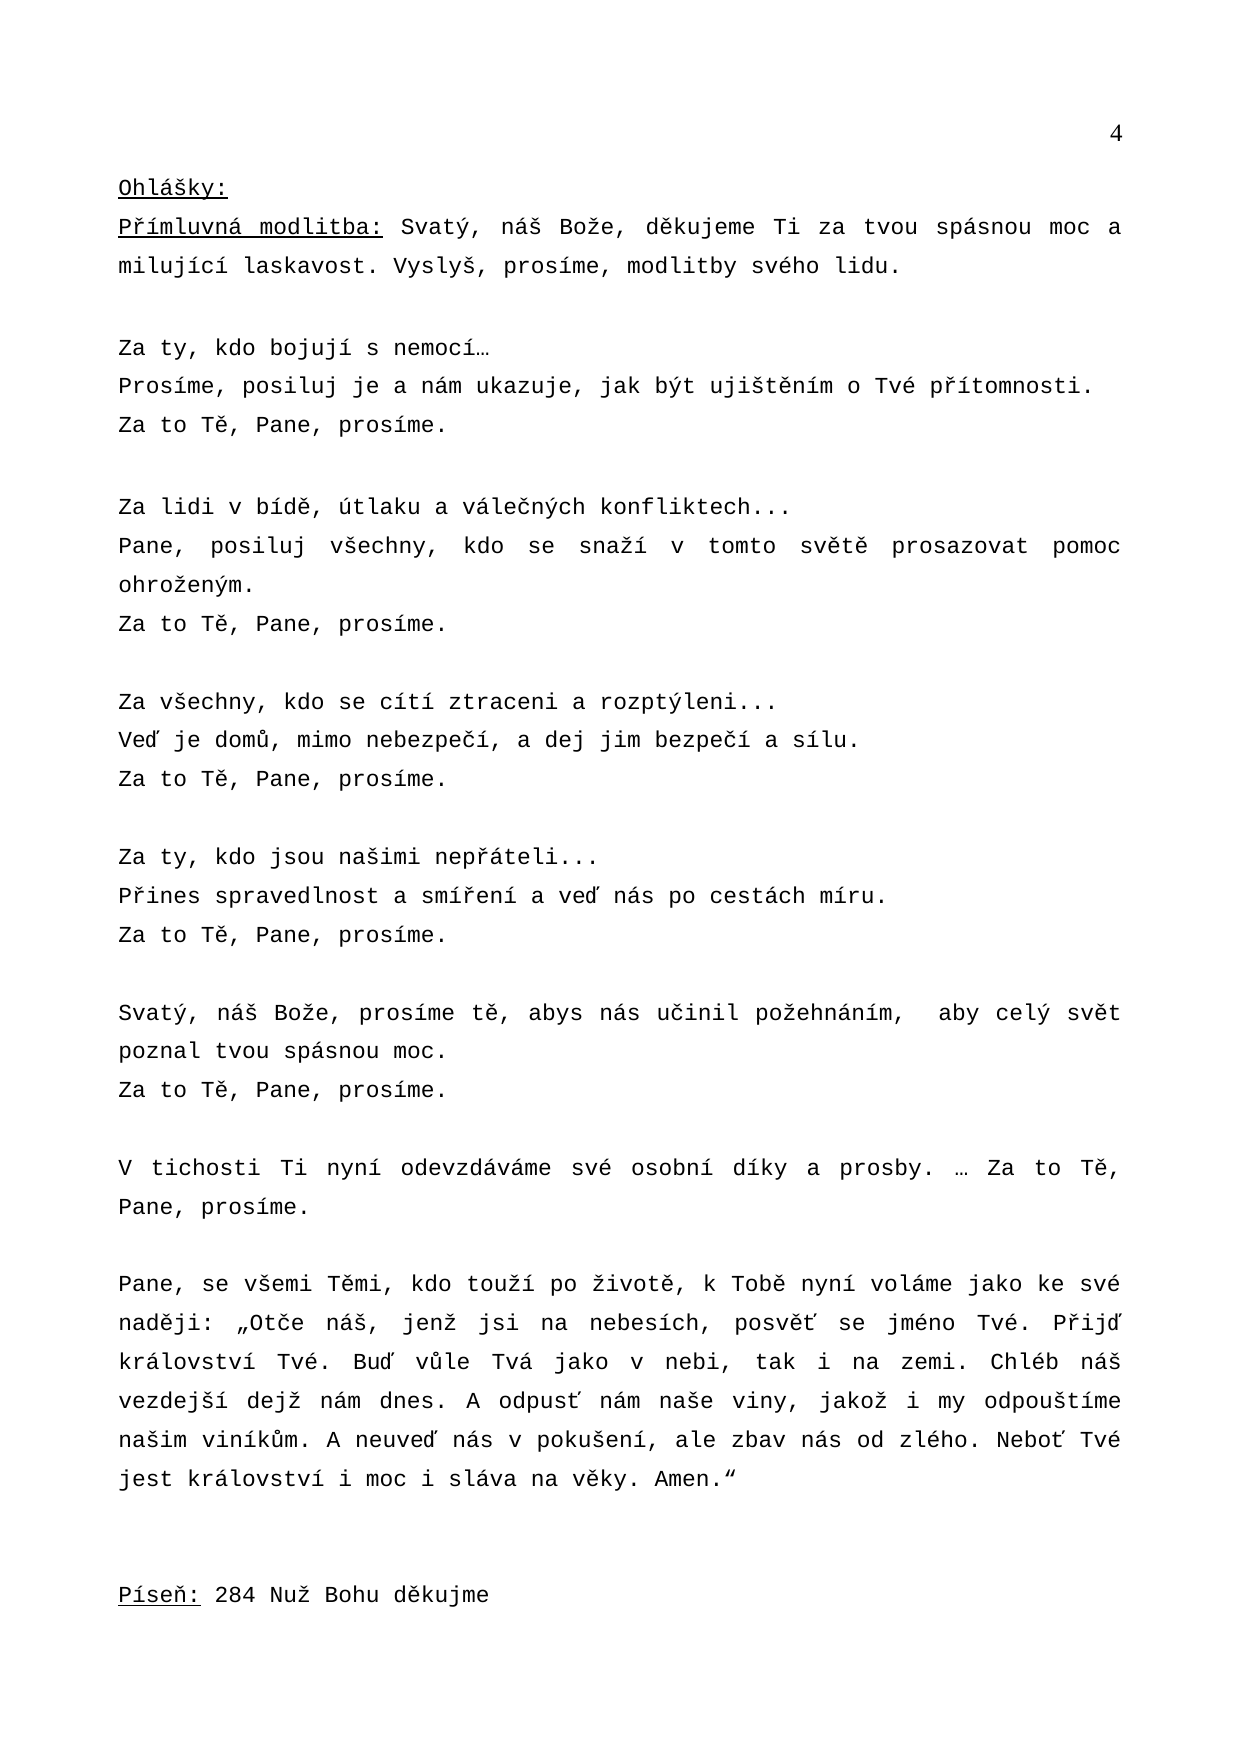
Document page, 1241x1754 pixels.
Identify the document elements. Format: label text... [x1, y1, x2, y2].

text Za lidi v bídě, útlaku a válečných konfliktech... [118, 496, 1122, 522]
text Veď je domů, mimo nebezpečí, a dej jim bezpečí a sílu. [118, 729, 1122, 755]
text Za to Tě, Pane, prosíme. [118, 414, 1122, 440]
text Prosíme, posiluj je a nám ukazuje, jak být ujištěním o Tvé přítomnosti. [118, 375, 1122, 401]
text Píseň: 284 Nuž Bohu děkujme [118, 1584, 1122, 1609]
text Za to Tě, Pane, prosíme. [118, 612, 1122, 638]
text Ohlášky: [118, 176, 1122, 202]
text Za to Tě, Pane, prosíme. [118, 1078, 1122, 1104]
text Za ty, kdo bojují s nemocí… [118, 336, 1122, 362]
text Za všechny, kdo se cítí ztraceni a rozptýleni... [118, 690, 1122, 716]
text V tichosti Ti nyní odevzdáváme své osobní díky a prosby. … Za to Tě, Pane, prosíme. [118, 1156, 1122, 1221]
text Přímluvná modlitba: Svatý, náš Bože, děkujeme Ti za tvou spásnou moc a milující laskavost. Vyslyš, prosíme, modlitby svého lidu. [118, 215, 1122, 280]
text Pane, posiluj všechny, kdo se snaží v tomto světě prosazovat pomoc ohroženým. [118, 534, 1122, 599]
text Za to Tě, Pane, prosíme. [118, 768, 1122, 794]
text Za ty, kdo jsou našimi nepřáteli... [118, 845, 1122, 871]
text Za to Tě, Pane, prosíme. [118, 923, 1122, 949]
text Přines spravedlnost a smíření a veď nás po cestách míru. [118, 884, 1122, 910]
text Pane, se všemi Těmi, kdo touží po životě, k Tobě nyní voláme jako ke své naději: „Otče náš, jenž jsi na nebesích, posvěť se jméno Tvé. Přijď království Tvé. Buď vůle Tvá jako v nebi, tak i na zemi. Chléb náš vezdejší dejž nám dnes. A odpusť nám naše viny, jakož i my odpouštíme našim viníkům. A neuveď nás v pokušení, ale zbav nás od zlého. Neboť Tvé jest království i moc i sláva na věky. Amen.“ [118, 1273, 1122, 1493]
text Svatý, náš Bože, prosíme tě, abys nás učinil požehnáním, aby celý svět poznal tvou spásnou moc. [118, 1001, 1122, 1066]
